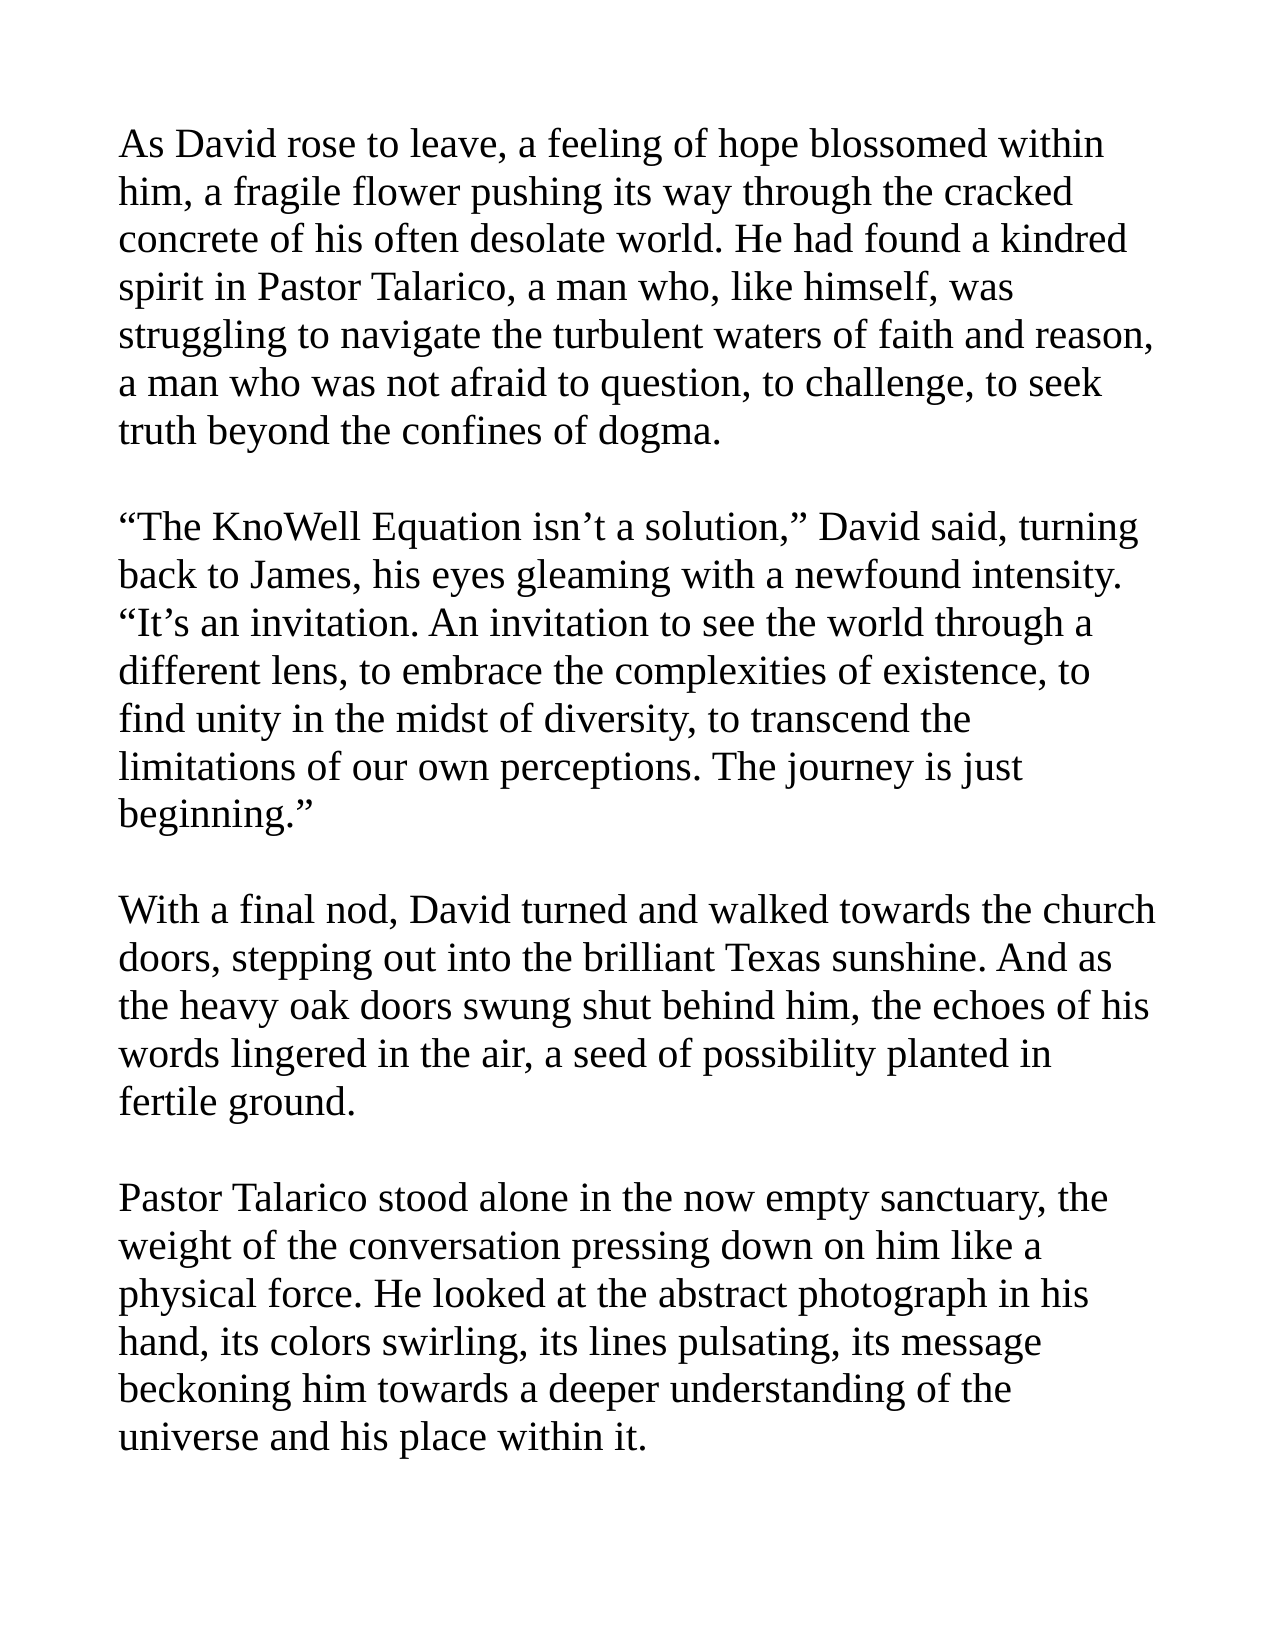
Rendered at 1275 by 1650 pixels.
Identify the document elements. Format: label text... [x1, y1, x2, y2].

text As David rose to leave, a feeling of hope blossomed within him, a fragile flower pushing its way through the cracked concrete of his often desolate world. He had found a kindred spirit in Pastor Talarico, a man who, like himself, was struggling to navigate the turbulent waters of faith and reason, a man who was not afraid to question, to challenge, to seek truth beyond the confines of dogma. [118, 118, 1157, 453]
text “The KnoWell Equation isn’t a solution,” David said, turning back to James, his eyes gleaming with a newfound intensity. “It’s an invitation. An invitation to see the world through a different lens, to embrace the complexities of existence, to find unity in the midst of diversity, to transcend the limitations of our own perceptions. The journey is just beginning.” [118, 501, 1157, 837]
text With a final nod, David turned and walked towards the church doors, stepping out into the brilliant Texas sunshine. And as the heavy oak doors swung shut behind him, the echoes of his words lingered in the air, a seed of possibility planted in fertile ground. [118, 885, 1157, 1124]
text Pastor Talarico stood alone in the now empty sanctuary, the weight of the conversation pressing down on him like a physical force. He looked at the abstract photograph in his hand, its colors swirling, its lines pulsating, its message beckoning him towards a deeper understanding of the universe and his place within it. [118, 1172, 1157, 1460]
